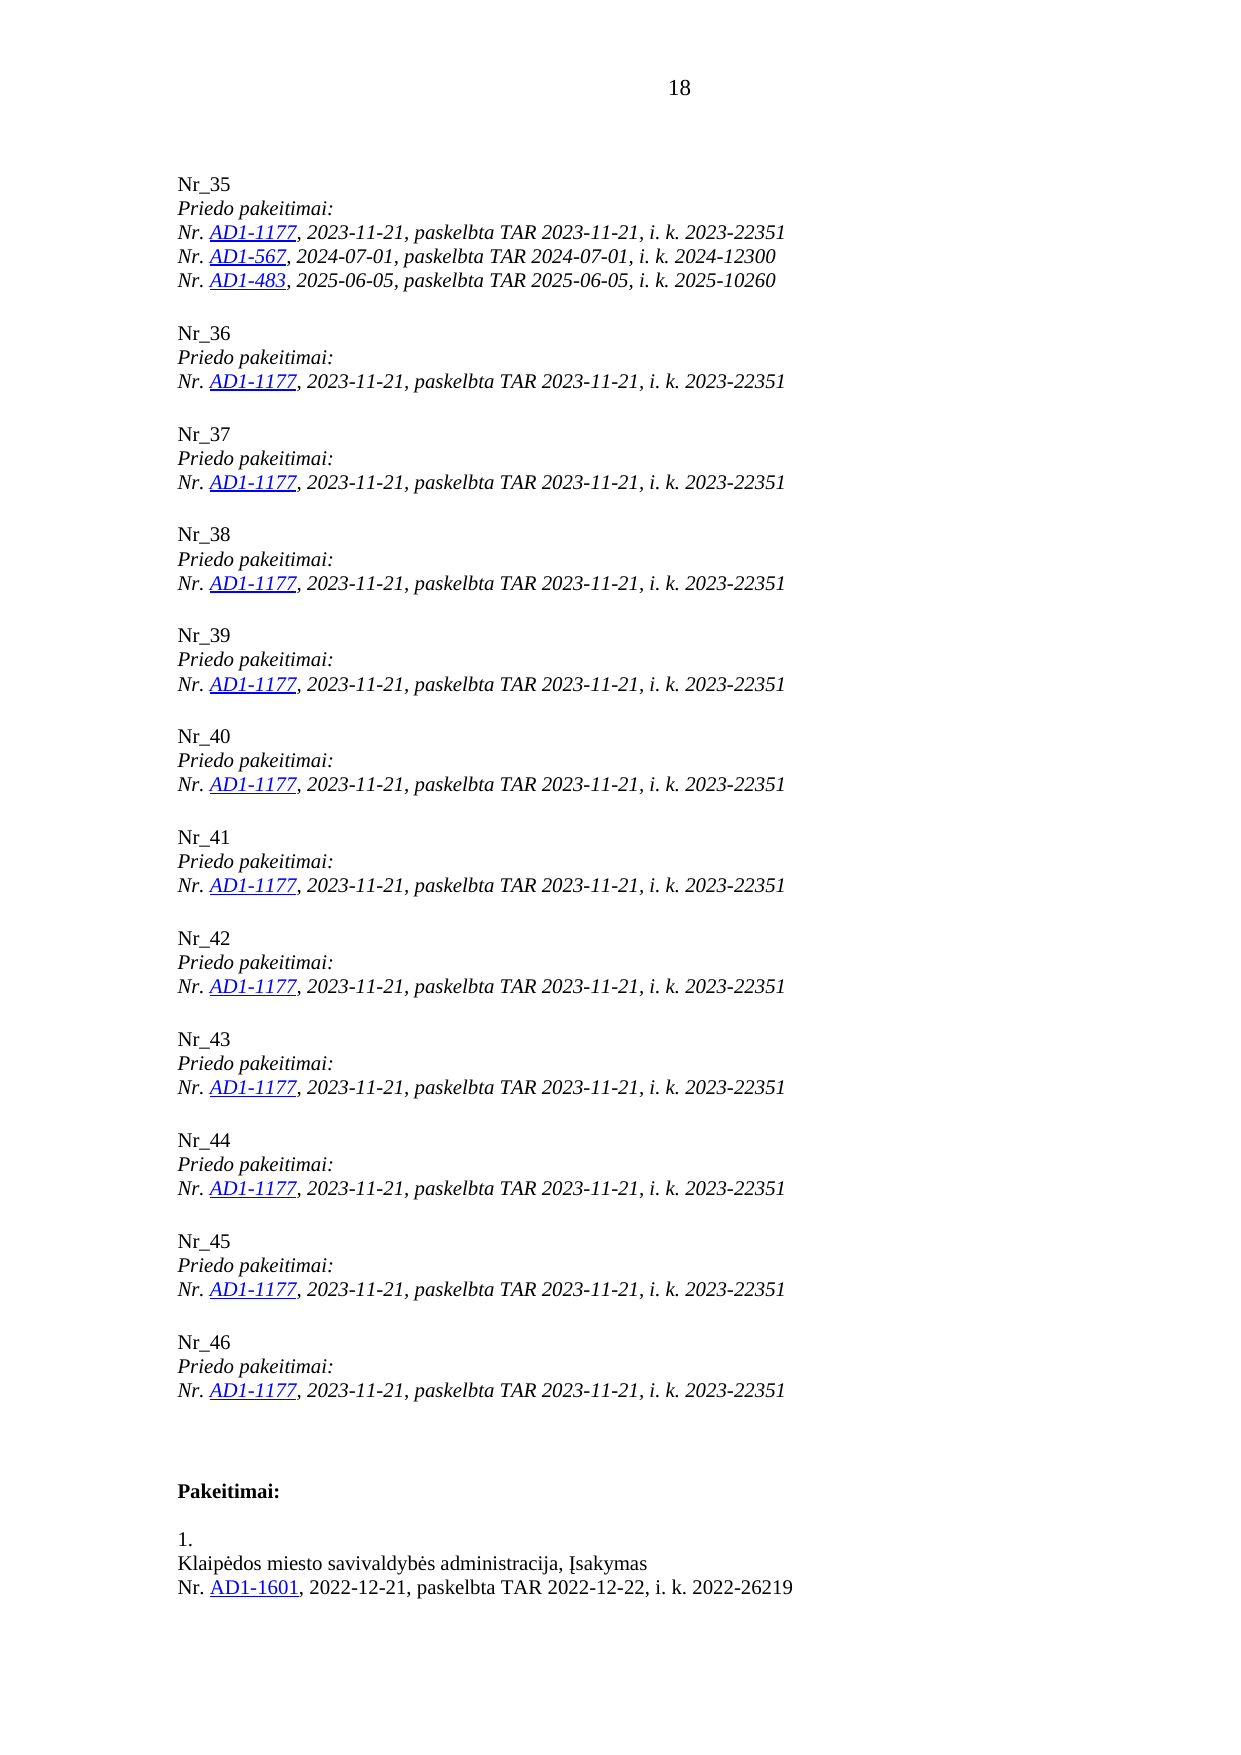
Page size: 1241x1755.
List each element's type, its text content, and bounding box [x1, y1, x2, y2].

text Nr. AD1-1177, 2023-11-21, paskelbta TAR 2023-11-21, i. k. 2023-22351 [177, 772, 1181, 796]
text Nr. AD1-1177, 2023-11-21, paskelbta TAR 2023-11-21, i. k. 2023-22351 [177, 219, 1181, 244]
text Priedo pakeitimai: [177, 950, 1181, 974]
text Priedo pakeitimai: [177, 196, 1181, 219]
text Nr_41 [177, 825, 1181, 849]
text Nr. AD1-1177, 2023-11-21, paskelbta TAR 2023-11-21, i. k. 2023-22351 [177, 1075, 1181, 1099]
text Nr. AD1-1177, 2023-11-21, paskelbta TAR 2023-11-21, i. k. 2023-22351 [177, 469, 1181, 494]
text Nr. AD1-1177, 2023-11-21, paskelbta TAR 2023-11-21, i. k. 2023-22351 [177, 671, 1181, 696]
text Priedo pakeitimai: [177, 748, 1181, 772]
text Priedo pakeitimai: [177, 1051, 1181, 1075]
text Klaipėdos miesto savivaldybės administracija, Įsakymas [177, 1551, 1181, 1575]
text Nr. AD1-1177, 2023-11-21, paskelbta TAR 2023-11-21, i. k. 2023-22351 [177, 1378, 1181, 1402]
text Priedo pakeitimai: [177, 1253, 1181, 1277]
text Nr_42 [177, 926, 1181, 950]
text 1. [177, 1527, 1181, 1551]
text Priedo pakeitimai: [177, 344, 1181, 369]
text Priedo pakeitimai: [177, 849, 1181, 873]
text Nr_36 [177, 321, 1181, 344]
text Priedo pakeitimai: [177, 1354, 1181, 1378]
text Nr_38 [177, 522, 1181, 546]
text Nr_40 [177, 724, 1181, 748]
text Nr. AD1-1177, 2023-11-21, paskelbta TAR 2023-11-21, i. k. 2023-22351 [177, 1176, 1181, 1200]
text Nr_46 [177, 1330, 1181, 1354]
text Nr. AD1-567, 2024-07-01, paskelbta TAR 2024-07-01, i. k. 2024-12300 [177, 244, 1181, 268]
text Nr_39 [177, 623, 1181, 647]
text Priedo pakeitimai: [177, 546, 1181, 571]
text Nr. AD1-1177, 2023-11-21, paskelbta TAR 2023-11-21, i. k. 2023-22351 [177, 571, 1181, 594]
text Priedo pakeitimai: [177, 1152, 1181, 1176]
text Nr. AD1-1601, 2022-12-21, paskelbta TAR 2022-12-22, i. k. 2022-26219 [177, 1575, 1181, 1599]
text Nr. AD1-1177, 2023-11-21, paskelbta TAR 2023-11-21, i. k. 2023-22351 [177, 369, 1181, 393]
text Nr_45 [177, 1229, 1181, 1253]
text Priedo pakeitimai: [177, 647, 1181, 671]
text Nr_44 [177, 1128, 1181, 1152]
text Nr_43 [177, 1027, 1181, 1051]
text Nr_35 [177, 171, 1181, 196]
text Nr. AD1-483, 2025-06-05, paskelbta TAR 2025-06-05, i. k. 2025-10260 [177, 268, 1181, 292]
text Nr_37 [177, 421, 1181, 446]
text Priedo pakeitimai: [177, 446, 1181, 469]
text Nr. AD1-1177, 2023-11-21, paskelbta TAR 2023-11-21, i. k. 2023-22351 [177, 974, 1181, 998]
text Pakeitimai: [177, 1479, 1181, 1503]
text Nr. AD1-1177, 2023-11-21, paskelbta TAR 2023-11-21, i. k. 2023-22351 [177, 873, 1181, 897]
text Nr. AD1-1177, 2023-11-21, paskelbta TAR 2023-11-21, i. k. 2023-22351 [177, 1277, 1181, 1301]
